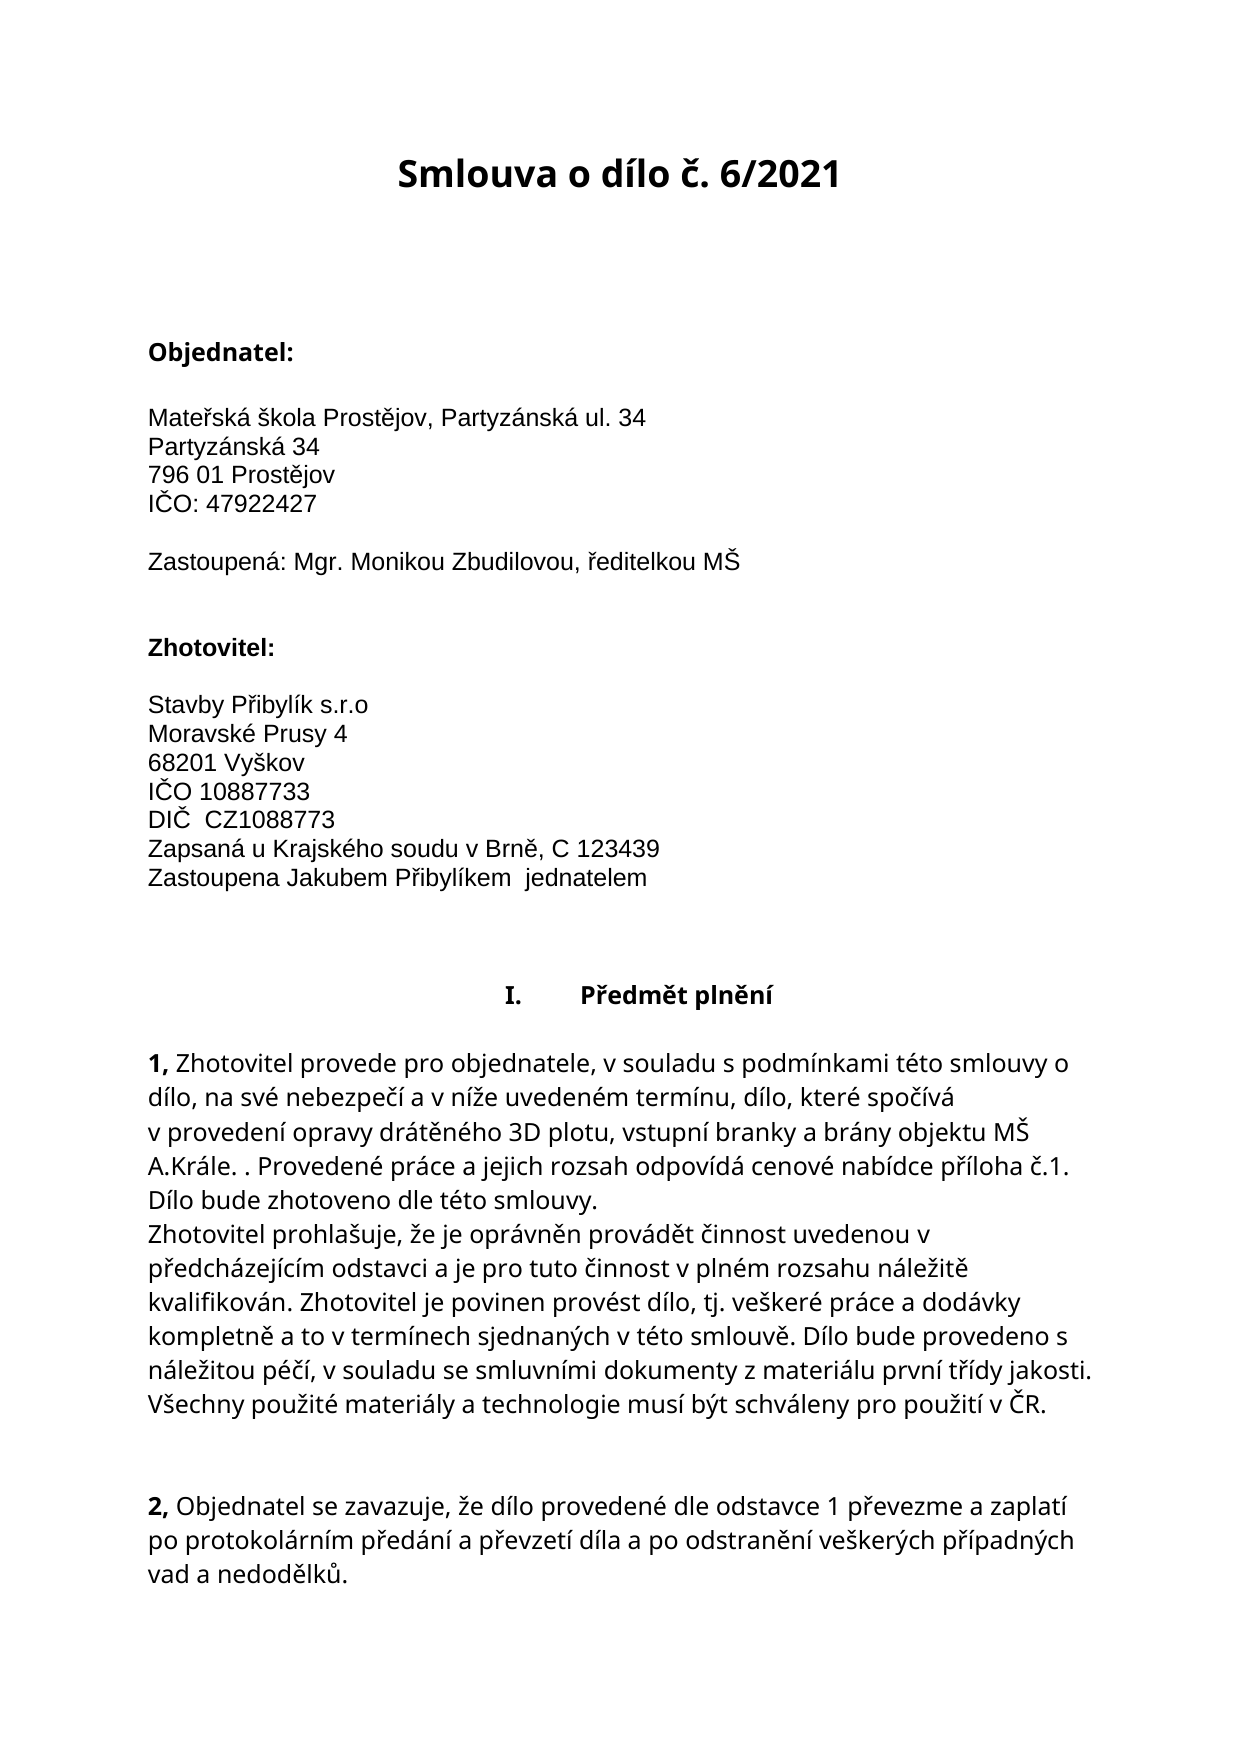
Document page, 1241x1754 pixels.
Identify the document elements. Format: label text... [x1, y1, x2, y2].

text Moravské Prusy 4 [148, 719, 1093, 748]
text 796 01 Prostějov [148, 460, 1093, 489]
text IČO 10887733 [148, 777, 1093, 805]
text IČO: 47922427 [148, 489, 1093, 518]
text Zastoupená: Mgr. Monikou Zbudilovou, ředitelkou MŠ [148, 547, 1093, 575]
text Zhotovitel prohlašuje, že je oprávněn provádět činnost uvedenou v předcházejícím odstavci a je pro tuto činnost v plném rozsahu náležitě kvalifikován. Zhotovitel je povinen provést dílo, tj. veškeré práce a dodávky kompletně a to v termínech sjednaných v této smlouvě. Dílo bude provedeno s náležitou péčí, v souladu se smluvními dokumenty z materiálu první třídy jakosti. Všechny použité materiály a technologie musí být schváleny pro použití v ČR. [148, 1216, 1093, 1421]
text Zapsaná u Krajského soudu v Brně, C 123439 [148, 834, 1093, 863]
text 1, Zhotovitel provede pro objednatele, v souladu s podmínkami této smlouvy o dílo, na své nebezpečí a v níže uvedeném termínu, dílo, které spočívá v provedení opravy drátěného 3D plotu, vstupní branky a brány objektu MŠ A.Krále. . Provedené práce a jejich rozsah odpovídá cenové nabídce příloha č.1. [148, 1046, 1093, 1182]
text Mateřská škola Prostějov, Partyzánská ul. 34 [148, 403, 1093, 432]
text 2, Objednatel se zavazuje, že dílo provedené dle odstavce 1 převezme a zaplatí po protokolárním předání a převzetí díla a po odstranění veškerých případných vad a nedodělků. [148, 1489, 1093, 1591]
list Předmět plnění [185, 978, 1093, 1012]
text Dílo bude zhotoveno dle této smlouvy. [148, 1182, 1093, 1216]
text Zhotovitel: [148, 633, 1093, 662]
text Zastoupena Jakubem Přibylíkem jednatelem [148, 863, 1093, 892]
text Stavby Přibylík s.r.o [148, 690, 1093, 719]
text DIČ CZ1088773 [148, 805, 1093, 834]
text Partyzánská 34 [148, 432, 1093, 460]
text Objednatel: [148, 335, 1093, 369]
text Smlouva o dílo č. 6/2021 [148, 148, 1093, 199]
text 68201 Vyškov [148, 748, 1093, 777]
